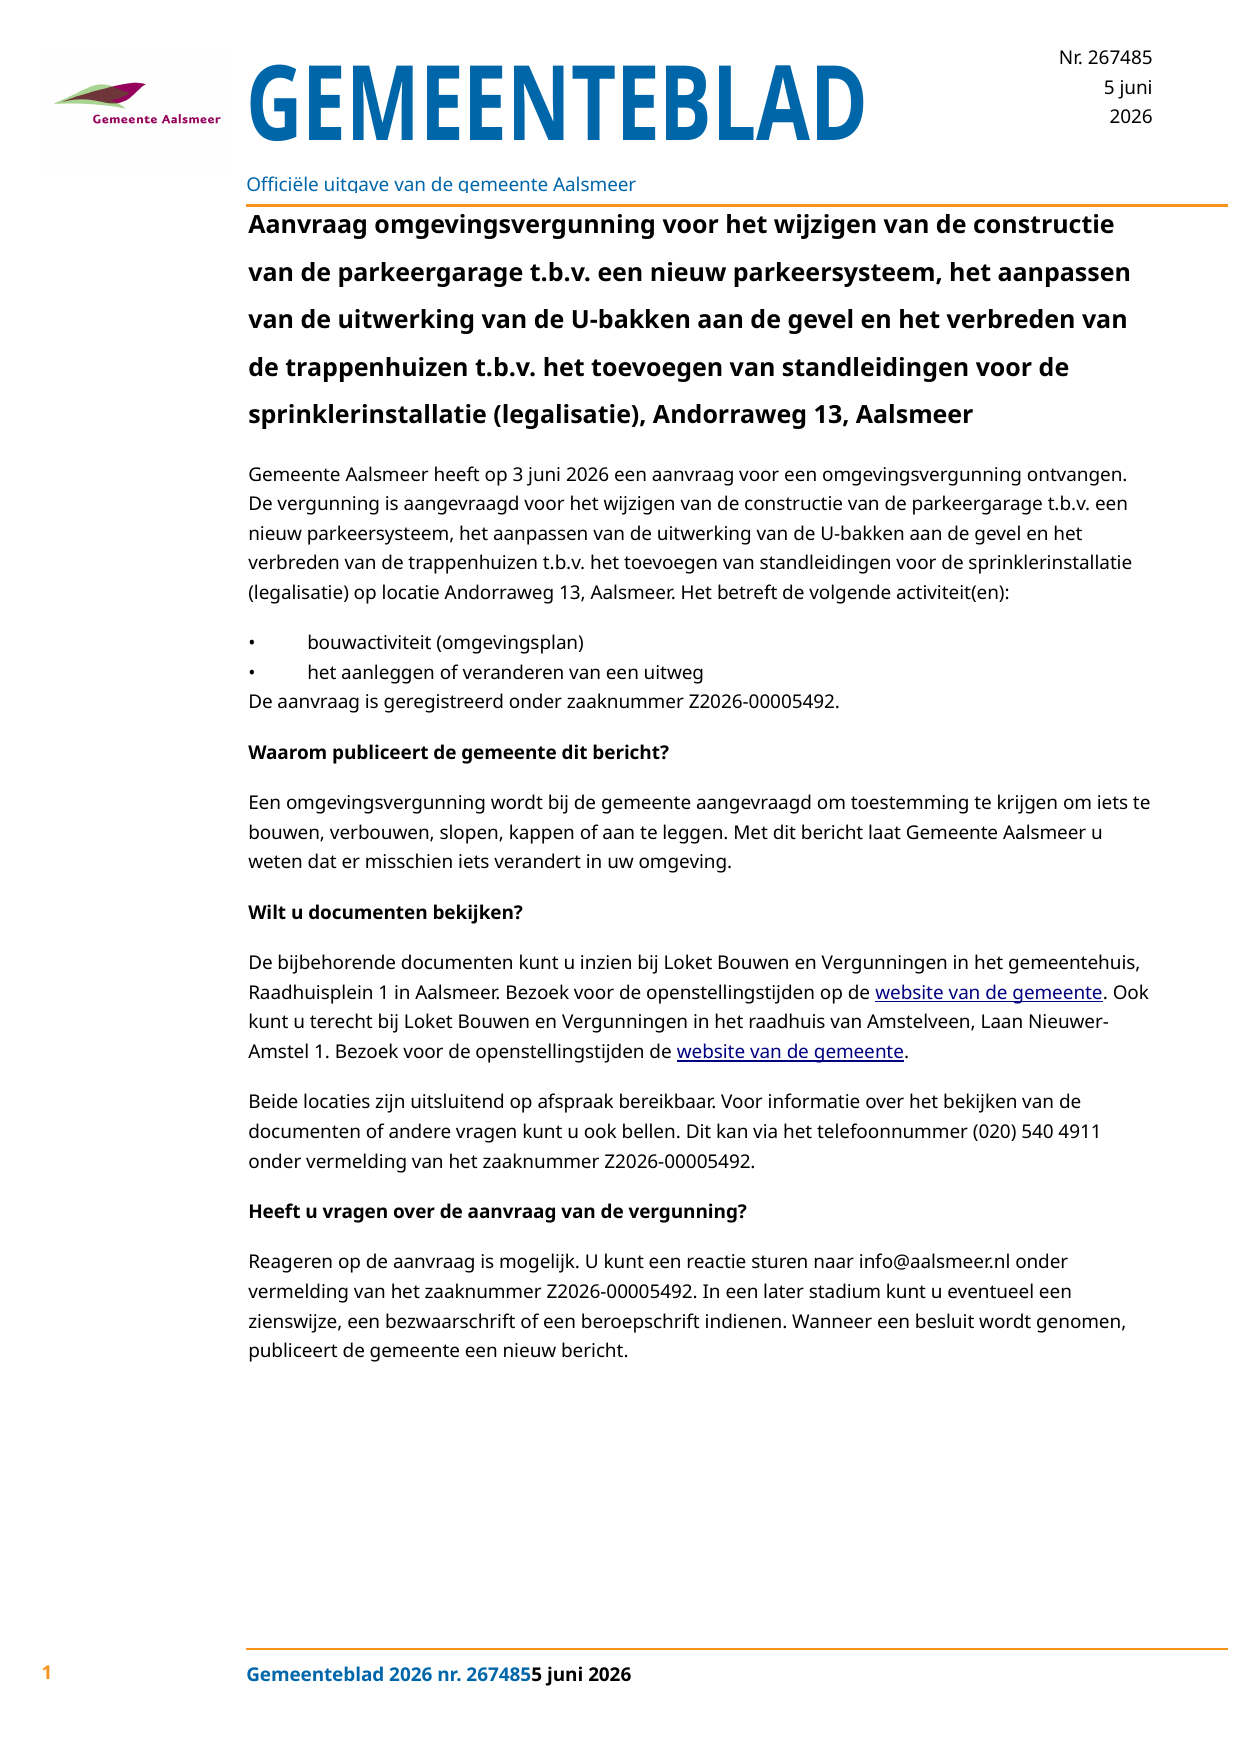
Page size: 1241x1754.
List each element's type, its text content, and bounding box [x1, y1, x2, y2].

text Beide locaties zijn uitsluitend op afspraak bereikbaar. Voor informatie over het bekijken van de documenten of andere vragen kunt u ook bellen. Dit kan via het telefoonnummer (020) 540 4911 onder vermelding van het zaaknummer Z2026-00005492. [248, 1089, 1152, 1173]
text De aanvraag is geregistreerd onder zaaknummer Z2026-00005492. [248, 689, 1152, 714]
text De bijbehorende documenten kunt u inzien bij Loket Bouwen en Vergunningen in het gemeentehuis, Raadhuisplein 1 in Aalsmeer. Bezoek voor de openstellingstijden op de website van de gemeente. Ook kunt u terecht bij Loket Bouwen en Vergunningen in het raadhuis van Amstelveen, Laan Nieuwer-Amstel 1. Bezoek voor de openstellingstijden de website van de gemeente. [248, 949, 1152, 1064]
text Een omgevingsvergunning wordt bij de gemeente aangevraagd om toestemming te krijgen om iets te bouwen, verbouwen, slopen, kappen of aan te leggen. Met dit bericht laat Gemeente Aalsmeer u weten dat er misschien iets verandert in uw omgeving. [248, 789, 1152, 874]
text Waarom publiceert de gemeente dit bericht? [248, 739, 1152, 765]
text Heeft u vragen over de aanvraag van de vergunning? [248, 1198, 1152, 1224]
picture [41, 47, 231, 172]
text Reageren op de aanvraag is mogelijk. U kunt een reactie sturen naar info@aalsmeer.nl onder vermelding van het zaaknummer Z2026-00005492. In een later stadium kunt u eventueel een zienswijze, een bezwaarschrift of een beroepschrift indienen. Wanneer een besluit wordt genomen, publiceert de gemeente een nieuw bericht. [248, 1249, 1152, 1363]
text Wilt u documenten bekijken? [248, 899, 1152, 925]
list bouwactiviteit (omgevingsplan) [248, 629, 1152, 655]
text Aanvraag omgevingsvergunning voor het wijzigen van de constructie van de parkeergarage t.b.v. een nieuw parkeersysteem, het aanpassen van de uitwerking van de U-bakken aan de gevel en het verbreden van de trappenhuizen t.b.v. het toevoegen van standleidingen voor de sprinklerinstallatie (legalisatie), Andorraweg 13, Aalsmeer [248, 207, 1152, 431]
text Gemeente Aalsmeer heeft op 3 juni 2026 een aanvraag voor een omgevingsvergunning ontvangen. De vergunning is aangevraagd voor het wijzigen van de constructie van de parkeergarage t.b.v. een nieuw parkeersysteem, het aanpassen van de uitwerking van de U-bakken aan de gevel en het verbreden van de trappenhuizen t.b.v. het toevoegen van standleidingen voor de sprinklerinstallatie (legalisatie) op locatie Andorraweg 13, Aalsmeer. Het betreft de volgende activiteit(en): [248, 461, 1152, 605]
list het aanleggen of veranderen van een uitweg [248, 659, 1152, 685]
